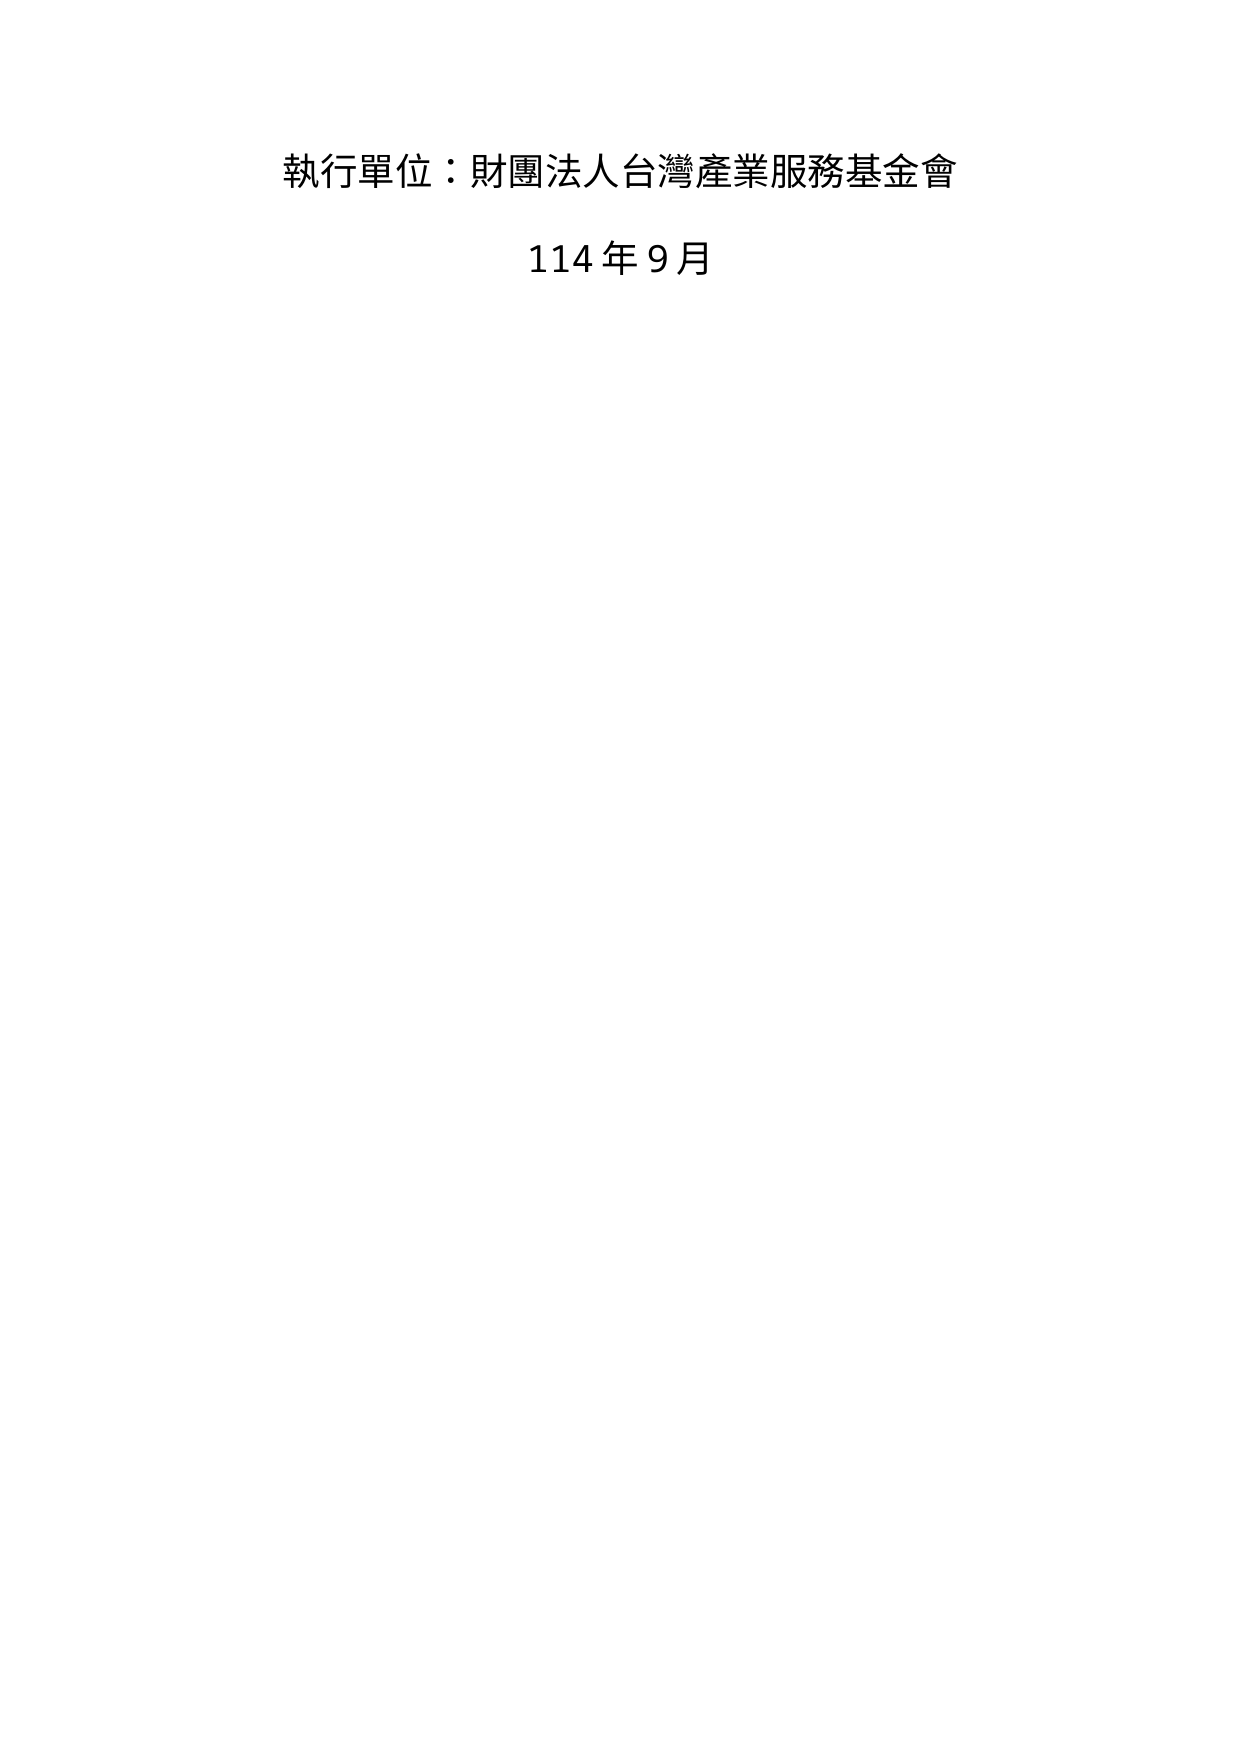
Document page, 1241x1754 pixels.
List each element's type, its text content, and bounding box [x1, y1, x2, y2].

text 114年9月 [118, 214, 1122, 277]
text 執行單位：財團法人台灣產業服務基金會 [118, 127, 1122, 189]
